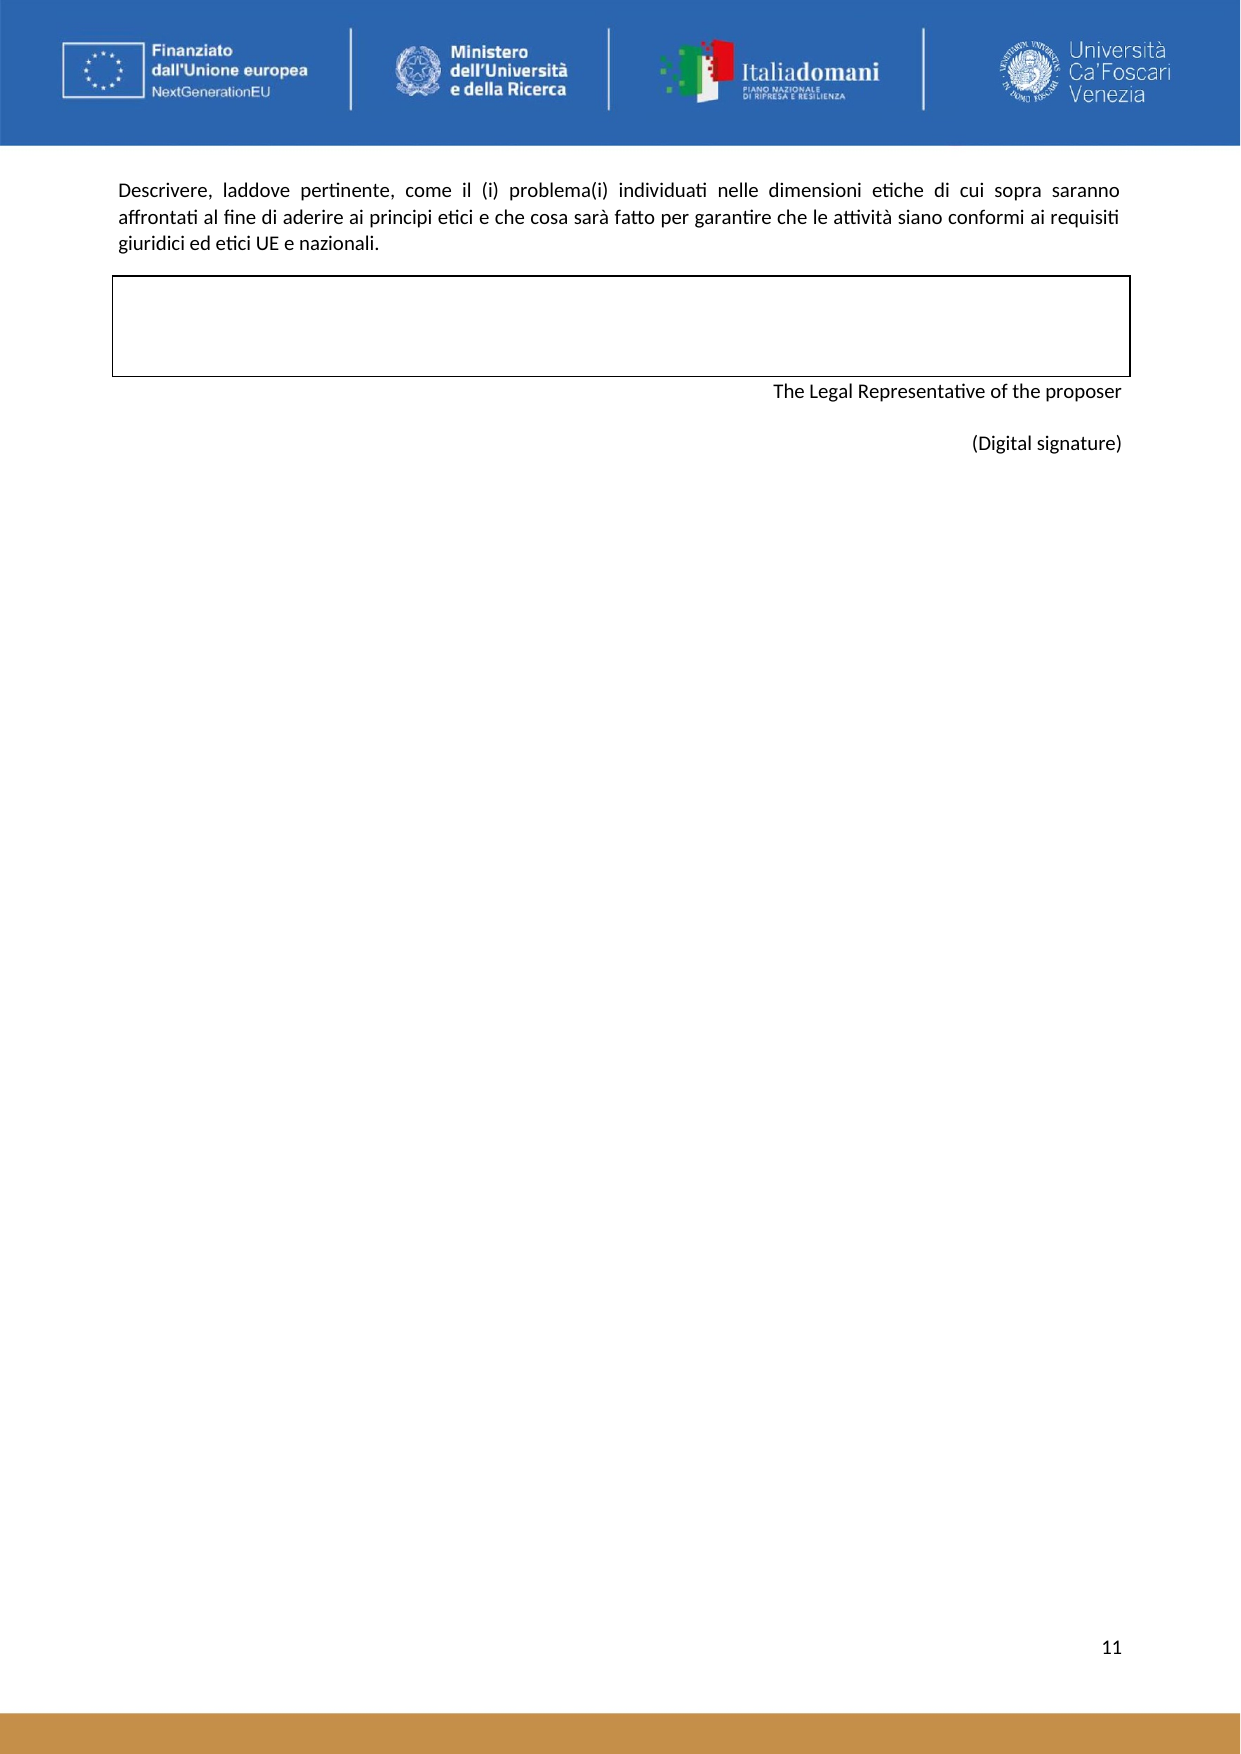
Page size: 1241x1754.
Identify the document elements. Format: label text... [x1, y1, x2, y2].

text Descrivere, laddove pertinente, come il (i) problema(i) individuati nelle dimensioni etiche di cui sopra saranno affrontati al fine di aderire ai principi etici e che cosa sarà fatto per garantire che le attività siano conformi ai requisiti giuridici ed etici UE e nazionali. [113, 277, 1129, 376]
